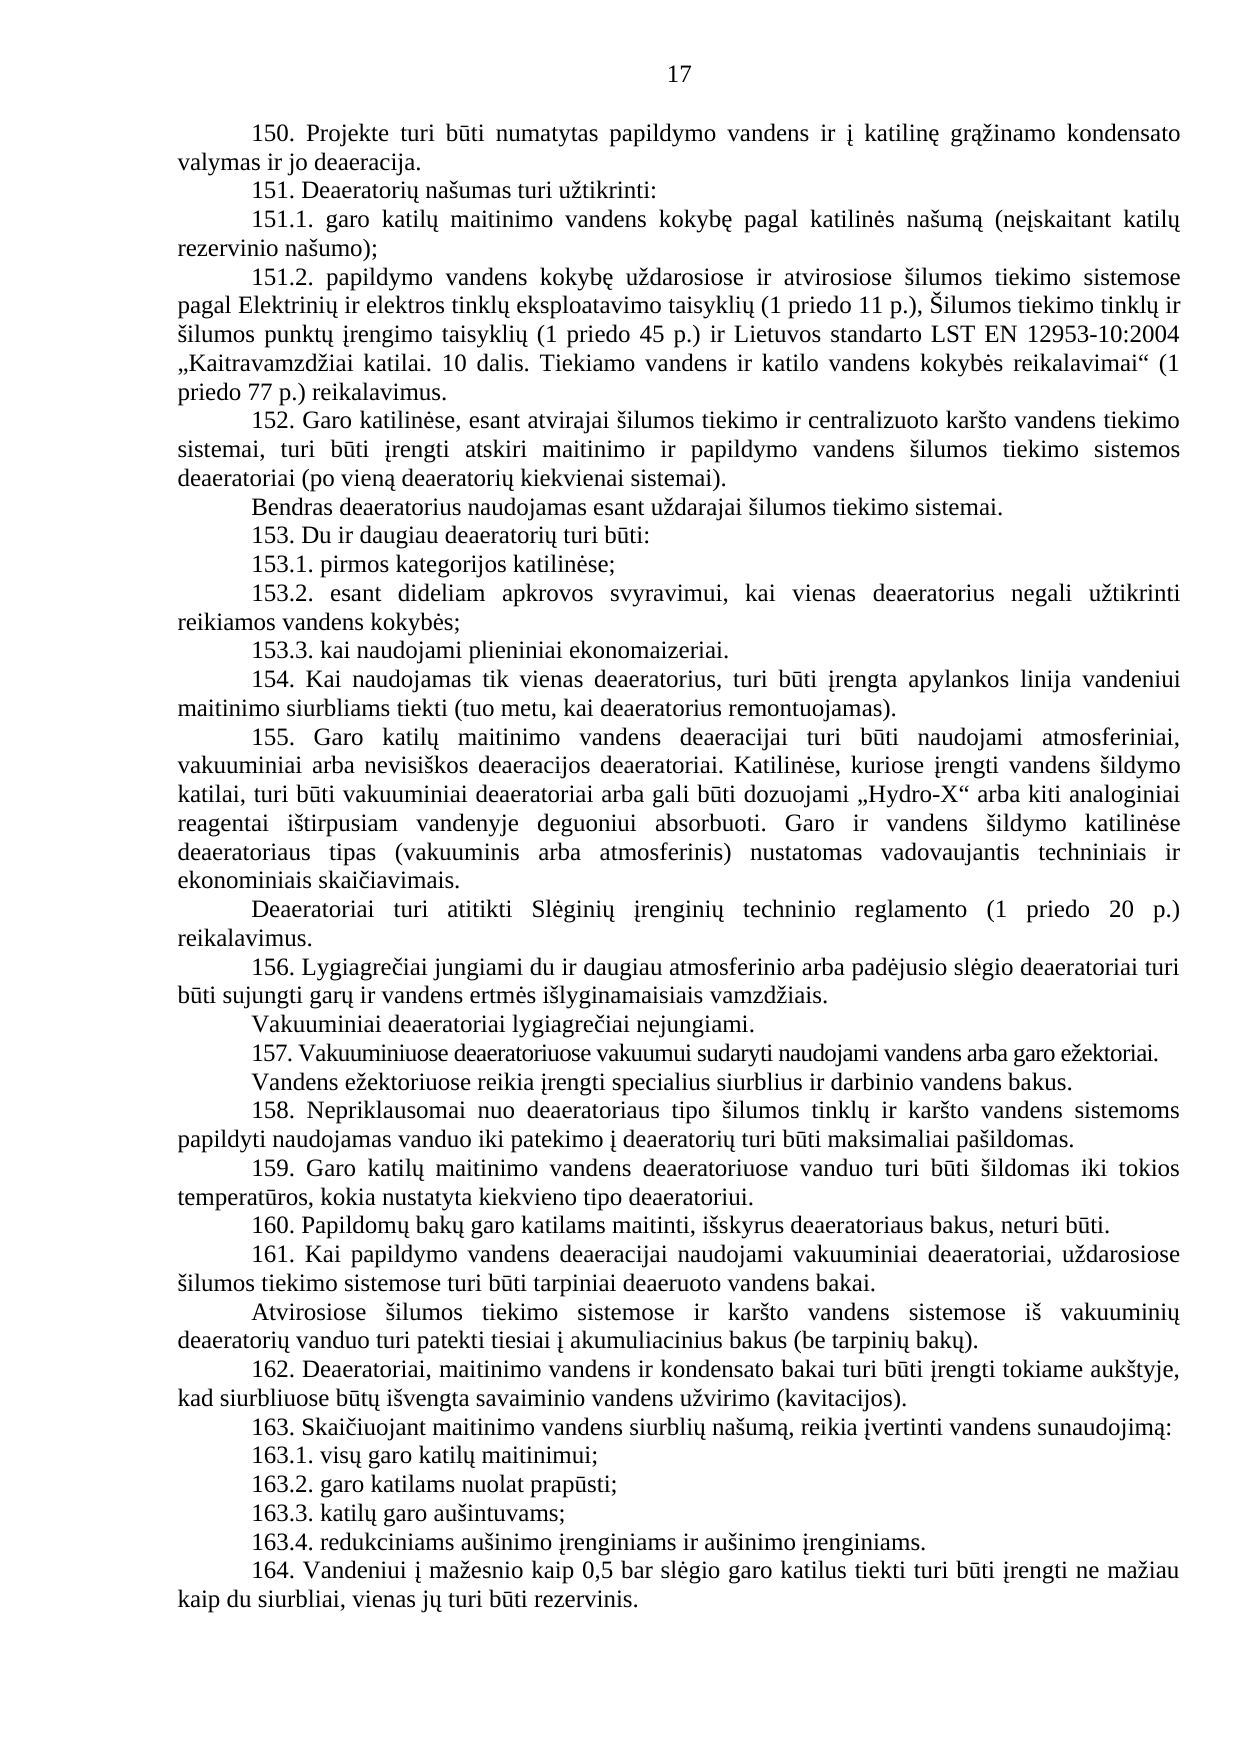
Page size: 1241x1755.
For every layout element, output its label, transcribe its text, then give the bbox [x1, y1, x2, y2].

text 153.3. kai naudojami plieniniai ekonomaizeriai. [177, 636, 1181, 664]
text 152. Garo katilinėse, esant atvirajai šilumos tiekimo ir centralizuoto karšto vandens tiekimo sistemai, turi būti įrengti atskiri maitinimo ir papildymo vandens šilumos tiekimo sistemos deaeratoriai (po vieną deaeratorių kiekvienai sistemai). [177, 406, 1181, 492]
text 157. Vakuuminiuose deaeratoriuose vakuumui sudaryti naudojami vandens arba garo ežektoriai. [177, 1038, 1181, 1067]
text 163.2. garo katilams nuolat prapūsti; [177, 1469, 1181, 1498]
text 151.2. papildymo vandens kokybę uždarosiose ir atvirosiose šilumos tiekimo sistemose pagal Elektrinių ir elektros tinklų eksploatavimo taisyklių (1 priedo 11 p.), Šilumos tiekimo tinklų ir šilumos punktų įrengimo taisyklių (1 priedo 45 p.) ir Lietuvos standarto LST EN 12953-10:2004 „Kaitravamzdžiai katilai. 10 dalis. Tiekiamo vandens ir katilo vandens kokybės reikalavimai“ (1 priedo 77 p.) reikalavimus. [177, 262, 1181, 406]
text 164. Vandeniui į mažesnio kaip 0,5 bar slėgio garo katilus tiekti turi būti įrengti ne mažiau kaip du siurbliai, vienas jų turi būti rezervinis. [177, 1556, 1181, 1613]
text 159. Garo katilų maitinimo vandens deaeratoriuose vanduo turi būti šildomas iki tokios temperatūros, kokia nustatyta kiekvieno tipo deaeratoriui. [177, 1153, 1181, 1211]
text 163. Skaičiuojant maitinimo vandens siurblių našumą, reikia įvertinti vandens sunaudojimą: [177, 1412, 1181, 1441]
text 153.2. esant dideliam apkrovos svyravimui, kai vienas deaeratorius negali užtikrinti reikiamos vandens kokybės; [177, 578, 1181, 636]
text 162. Deaeratoriai, maitinimo vandens ir kondensato bakai turi būti įrengti tokiame aukštyje, kad siurbliuose būtų išvengta savaiminio vandens užvirimo (kavitacijos). [177, 1354, 1181, 1412]
text 155. Garo katilų maitinimo vandens deaeracijai turi būti naudojami atmosferiniai, vakuuminiai arba nevisiškos deaeracijos deaeratoriai. Katilinėse, kuriose įrengti vandens šildymo katilai, turi būti vakuuminiai deaeratoriai arba gali būti dozuojami „Hydro-X“ arba kiti analoginiai reagentai ištirpusiam vandenyje deguoniui absorbuoti. Garo ir vandens šildymo katilinėse deaeratoriaus tipas (vakuuminis arba atmosferinis) nustatomas vadovaujantis techniniais ir ekonominiais skaičiavimais. [177, 722, 1181, 894]
text 163.3. katilų garo aušintuvams; [177, 1498, 1181, 1527]
text 156. Lygiagrečiai jungiami du ir daugiau atmosferinio arba padėjusio slėgio deaeratoriai turi būti sujungti garų ir vandens ertmės išlyginamaisiais vamzdžiais. [177, 952, 1181, 1009]
text 161. Kai papildymo vandens deaeracijai naudojami vakuuminiai deaeratoriai, uždarosiose šilumos tiekimo sistemose turi būti tarpiniai deaeruoto vandens bakai. [177, 1239, 1181, 1297]
text 153.1. pirmos kategorijos katilinėse; [177, 549, 1181, 578]
text 154. Kai naudojamas tik vienas deaeratorius, turi būti įrengta apylankos linija vandeniui maitinimo siurbliams tiekti (tuo metu, kai deaeratorius remontuojamas). [177, 664, 1181, 722]
text 151.1. garo katilų maitinimo vandens kokybę pagal katilinės našumą (neįskaitant katilų rezervinio našumo); [177, 204, 1181, 262]
text Atvirosiose šilumos tiekimo sistemose ir karšto vandens sistemose iš vakuuminių deaeratorių vanduo turi patekti tiesiai į akumuliacinius bakus (be tarpinių bakų). [177, 1297, 1181, 1354]
text Vandens ežektoriuose reikia įrengti specialius siurblius ir darbinio vandens bakus. [177, 1067, 1181, 1096]
text 160. Papildomų bakų garo katilams maitinti, išskyrus deaeratoriaus bakus, neturi būti. [177, 1211, 1181, 1239]
text Bendras deaeratorius naudojamas esant uždarajai šilumos tiekimo sistemai. [177, 492, 1181, 521]
text 150. Projekte turi būti numatytas papildymo vandens ir į katilinę grąžinamo kondensato valymas ir jo deaeracija. [177, 118, 1181, 176]
text 153. Du ir daugiau deaeratorių turi būti: [177, 521, 1181, 549]
text 158. Nepriklausomai nuo deaeratoriaus tipo šilumos tinklų ir karšto vandens sistemoms papildyti naudojamas vanduo iki patekimo į deaeratorių turi būti maksimaliai pašildomas. [177, 1096, 1181, 1153]
text 163.4. redukciniams aušinimo įrenginiams ir aušinimo įrenginiams. [177, 1527, 1181, 1556]
text 163.1. visų garo katilų maitinimui; [177, 1441, 1181, 1469]
text Vakuuminiai deaeratoriai lygiagrečiai nejungiami. [177, 1009, 1181, 1038]
text 151. Deaeratorių našumas turi užtikrinti: [177, 176, 1181, 204]
text Deaeratoriai turi atitikti Slėginių įrenginių techninio reglamento (1 priedo 20 p.) reikalavimus. [177, 894, 1181, 952]
